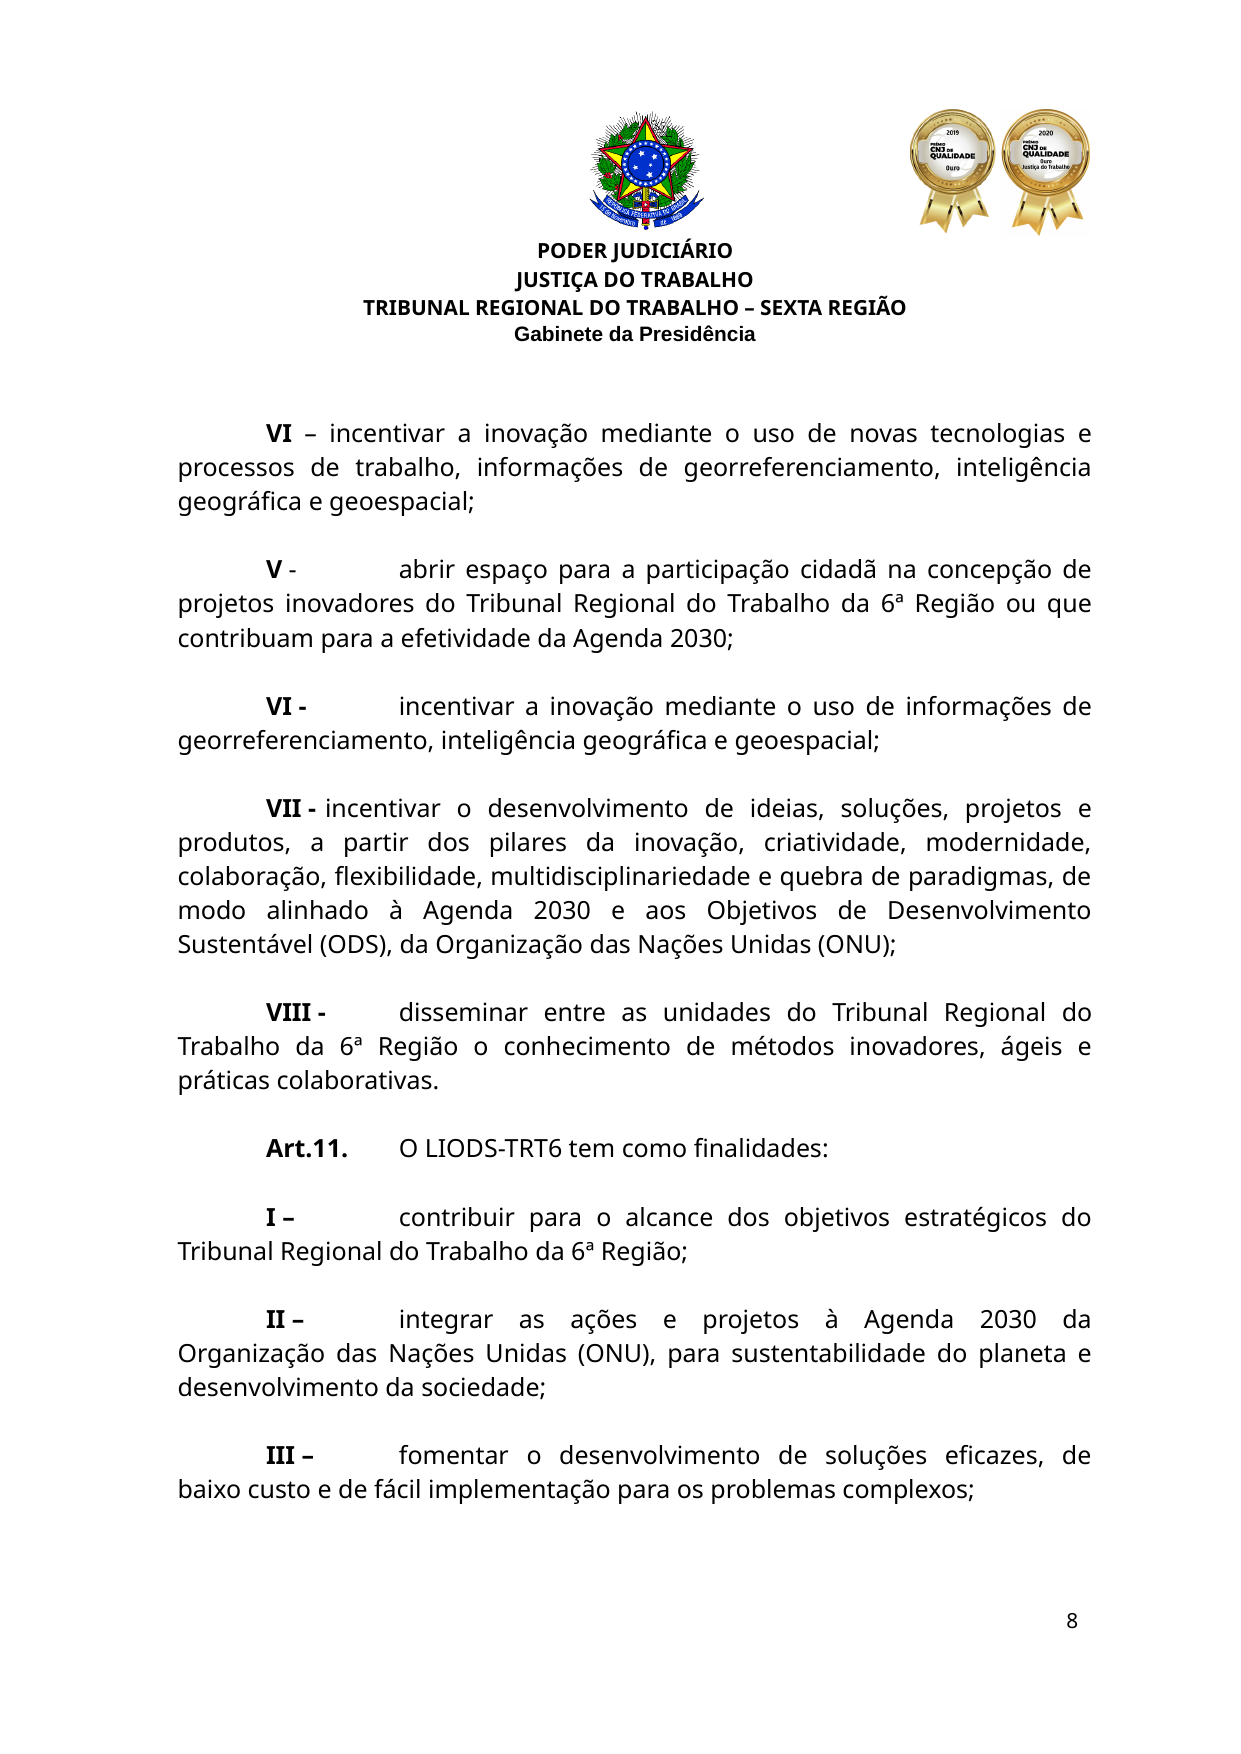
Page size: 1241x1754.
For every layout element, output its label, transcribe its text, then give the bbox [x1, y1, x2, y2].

text VI - incentivar a inovação mediante o uso de informações de georreferenciamento, inteligência geográfica e geoespacial; [177, 688, 1092, 756]
text VIII - disseminar entre as unidades do Tribunal Regional do Trabalho da 6ª Região o conhecimento de métodos inovadores, ágeis e práticas colaborativas. [177, 995, 1092, 1097]
text III – fomentar o desenvolvimento de soluções eficazes, de baixo custo e de fácil implementação para os problemas complexos; [177, 1438, 1092, 1506]
text I – contribuir para o alcance dos objetivos estratégicos do Tribunal Regional do Trabalho da 6ª Região; [177, 1199, 1092, 1267]
text II – integrar as ações e projetos à Agenda 2030 da Organização das Nações Unidas (ONU), para sustentabilidade do planeta e desenvolvimento da sociedade; [177, 1301, 1092, 1404]
text V - abrir espaço para a participação cidadã na concepção de projetos inovadores do Tribunal Regional do Trabalho da 6ª Região ou que contribuam para a efetividade da Agenda 2030; [177, 552, 1092, 654]
text Art.11. O LIODS-TRT6 tem como finalidades: [177, 1131, 1092, 1165]
text VI – incentivar a inovação mediante o uso de novas tecnologias e processos de trabalho, informações de georreferenciamento, inteligência geográfica e geoespacial; [177, 416, 1092, 518]
text VII - incentivar o desenvolvimento de ideias, soluções, projetos e produtos, a partir dos pilares da inovação, criatividade, modernidade, colaboração, flexibilidade, multidisciplinariedade e quebra de paradigmas, de modo alinhado à Agenda 2030 e aos Objetivos de Desenvolvimento Sustentável (ODS), da Organização das Nações Unidas (ONU); [177, 791, 1092, 961]
